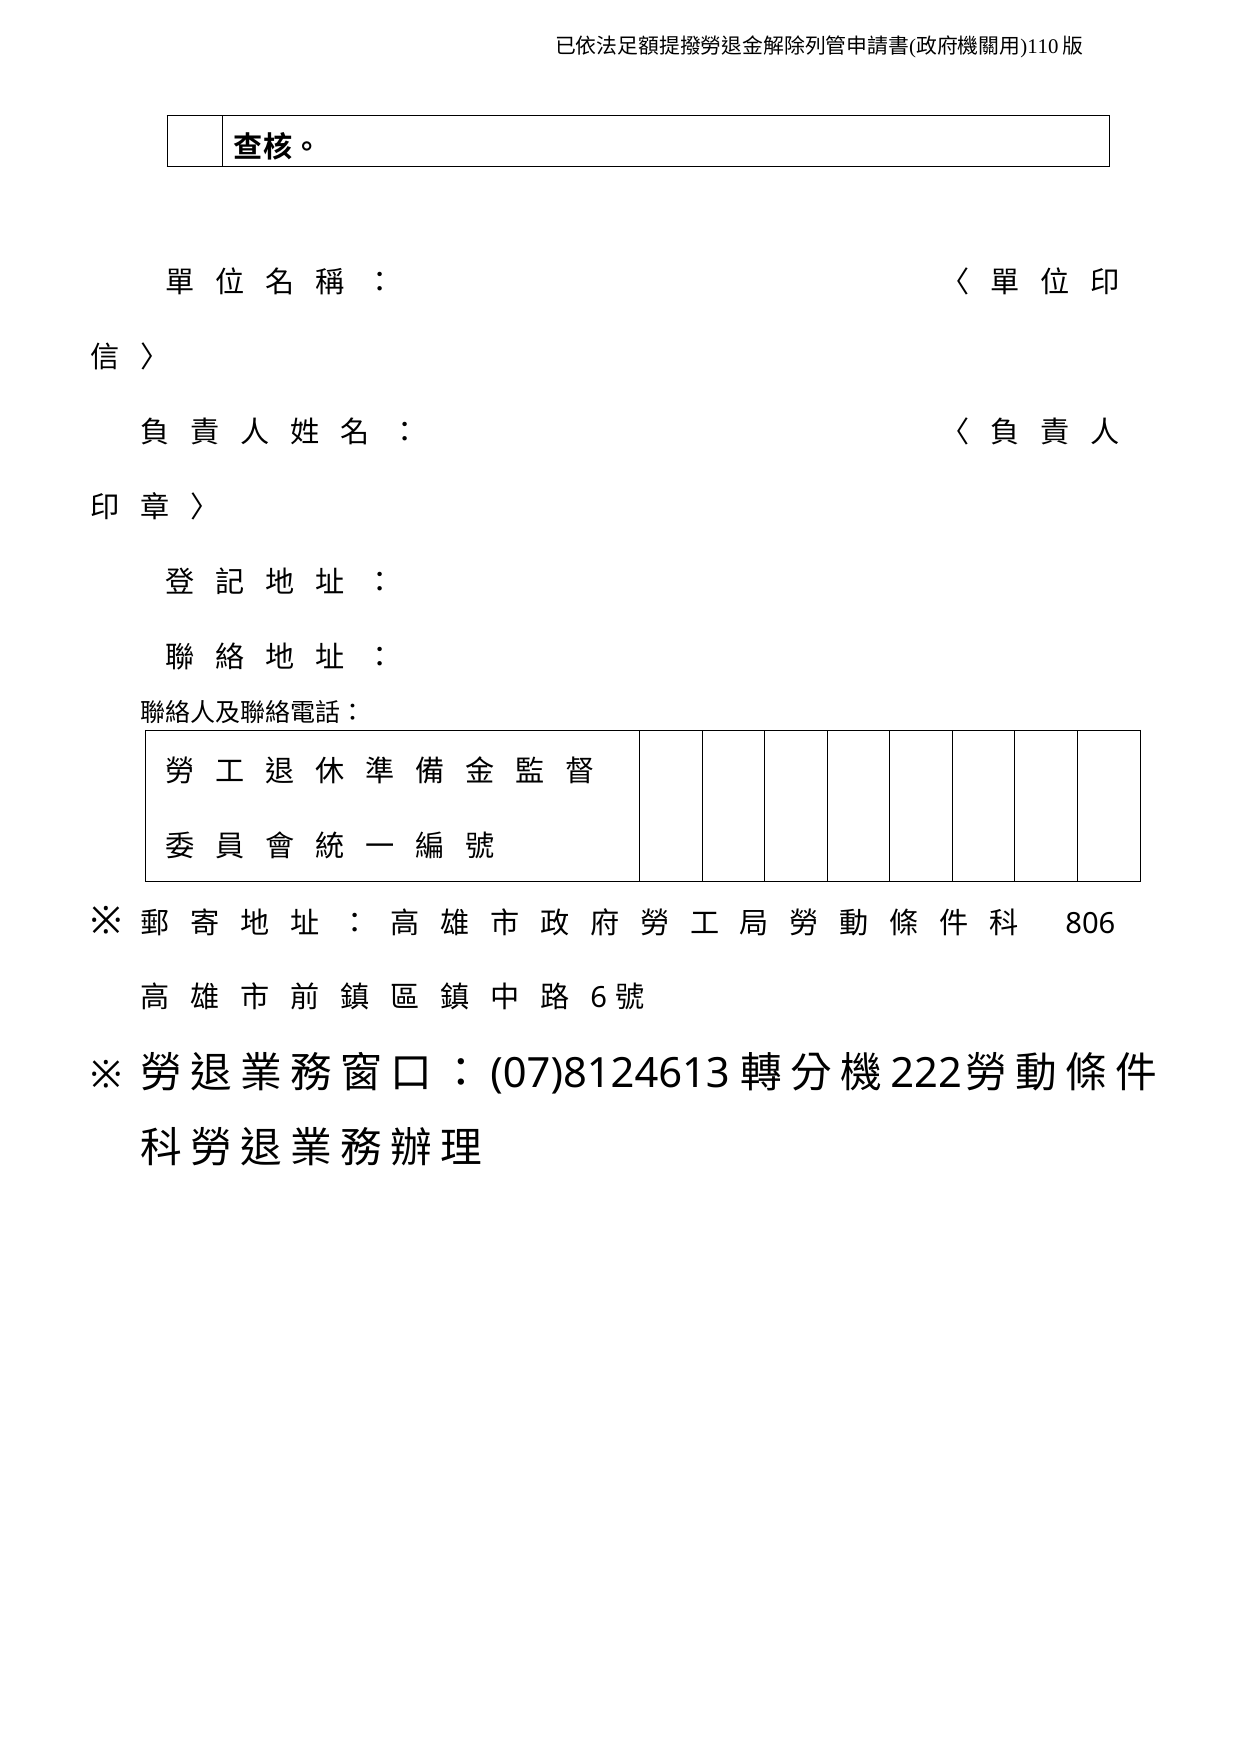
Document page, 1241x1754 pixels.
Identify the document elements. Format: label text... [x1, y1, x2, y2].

table_header [640, 731, 702, 881]
table_header [1078, 731, 1140, 881]
table_header [765, 731, 827, 881]
table_header 機關單位依法足額提撥勞工退休準備金估算表【附表1】及個別勞工之足額提撥義務年度7-12月薪資清冊 機關學校非適用舊制勞退制度人員清單【附表2】 ※除上述應備文件外，必要時本局得要求事業單位補充資料，以供查核。 [223, 116, 1109, 166]
table_header [1015, 731, 1077, 881]
text 登記地址： [90, 542, 1165, 617]
text 負責人姓名： 〈負責人印章〉 [90, 392, 1165, 542]
text 單位名稱： 〈單位印信〉 [90, 242, 1165, 392]
table_header [953, 731, 1014, 881]
table_header [828, 731, 889, 881]
table_header 勞工退休準備金監督委員會統一編號 [146, 731, 639, 881]
table_header [168, 116, 222, 166]
text 聯絡地址： [90, 617, 1165, 692]
table_header [703, 731, 764, 881]
list 勞退業務窗口：(07)8124613轉分機222勞動條件科勞退業務辦理 [90, 1032, 1165, 1182]
list 郵寄地址：高雄市政府勞工局勞動條件科 806高雄市前鎮區鎮中路6號 [90, 882, 1165, 1032]
text 聯絡人及聯絡電話： [90, 692, 1165, 730]
table_header [890, 731, 952, 881]
